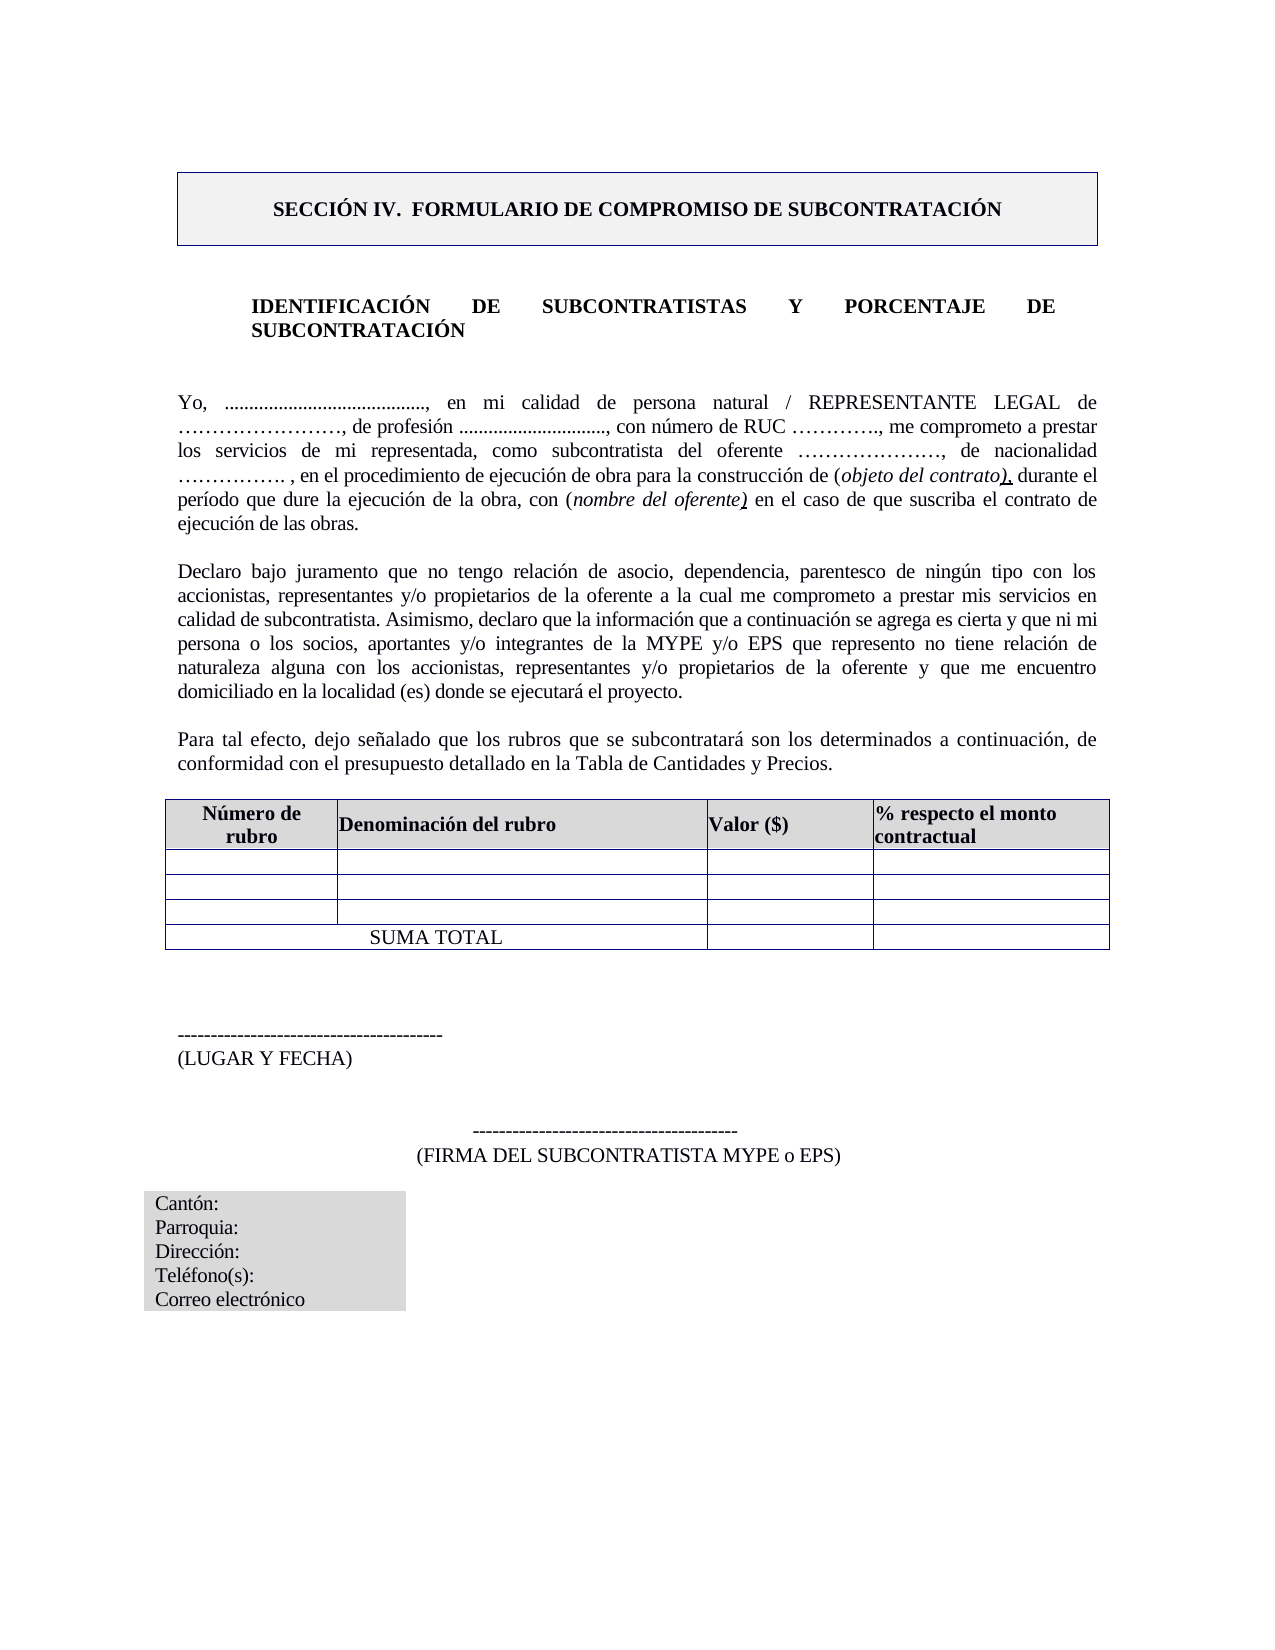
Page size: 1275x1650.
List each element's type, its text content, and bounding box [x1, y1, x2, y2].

table_cell [708, 925, 873, 949]
table_cell [338, 875, 707, 899]
table_cell [166, 850, 337, 874]
table_header Denominación del rubro [338, 800, 707, 848]
table_header Número de rubro [166, 800, 337, 848]
table_cell [406, 1263, 804, 1287]
text Para tal efecto, dejo señalado que los rubros que se subcontratará son los determinados a continuación, de conformidad con el presupuesto detallado en la Tabla de Cantidades y Precios. [177, 727, 1098, 775]
table_header Cantón: [144, 1191, 406, 1215]
table_cell [338, 900, 707, 924]
text (LUGAR Y FECHA) [177, 1046, 1098, 1070]
table_cell Correo electrónico [144, 1287, 406, 1311]
table_cell [708, 900, 873, 924]
text Declaro bajo juramento que no tengo relación de asocio, dependencia, parentesco de ningún tipo con los accionistas, representantes y/o propietarios de la oferente a la cual me comprometo a prestar mis servicios en calidad de subcontratista. Asimismo, declaro que la información que a continuación se agrega es cierta y que ni mi persona o los socios, aportantes y/o integrantes de la MYPE y/o EPS que represento no tiene relación de naturaleza alguna con los accionistas, representantes y/o propietarios de la oferente y que me encuentro domiciliado en la localidad (es) donde se ejecutará el proyecto. [177, 559, 1098, 703]
table_cell [406, 1239, 804, 1263]
table_cell SUMA TOTAL [166, 925, 707, 949]
table_cell Parroquia: [144, 1215, 406, 1239]
table_cell [166, 900, 337, 924]
table_header % respecto el monto contractual [874, 800, 1109, 848]
table_cell [166, 875, 337, 899]
table_cell [708, 850, 873, 874]
table_cell Dirección: [144, 1239, 406, 1263]
table_cell [406, 1287, 804, 1311]
table_header [406, 1191, 804, 1215]
table_cell [406, 1215, 804, 1239]
table_cell [874, 875, 1109, 899]
table_cell [708, 875, 873, 899]
text ---------------------------------------- [177, 1118, 1098, 1142]
table_cell [874, 850, 1109, 874]
text SECCIÓN IV. FORMULARIO DE COMPROMISO DE SUBCONTRATACIÓN [178, 196, 1097, 220]
table_cell Teléfono(s): [144, 1263, 406, 1287]
table_cell [874, 925, 1109, 949]
text Yo, ........................................., en mi calidad de persona natural / REPRESENTANTE LEGAL de ……………………, de profesión .............................., con número de RUC …………., me comprometo a prestar los servicios de mi representada, como subcontratista del oferente …………………, de nacionalidad ……………. , en el procedimiento de ejecución de obra para la construcción de (objeto del contrato), durante el período que dure la ejecución de la obra, con (nombre del oferente) en el caso de que suscriba el contrato de ejecución de las obras. [177, 390, 1098, 535]
text IDENTIFICACIÓN DE SUBCONTRATISTAS Y PORCENTAJE DE SUBCONTRATACIÓN [177, 294, 1098, 342]
table_cell [874, 900, 1109, 924]
text ---------------------------------------- [177, 1022, 1098, 1046]
table_header Valor ($) [708, 800, 873, 848]
text (FIRMA DEL SUBCONTRATISTA MYPE o EPS) [177, 1142, 1098, 1167]
table_cell [338, 850, 707, 874]
